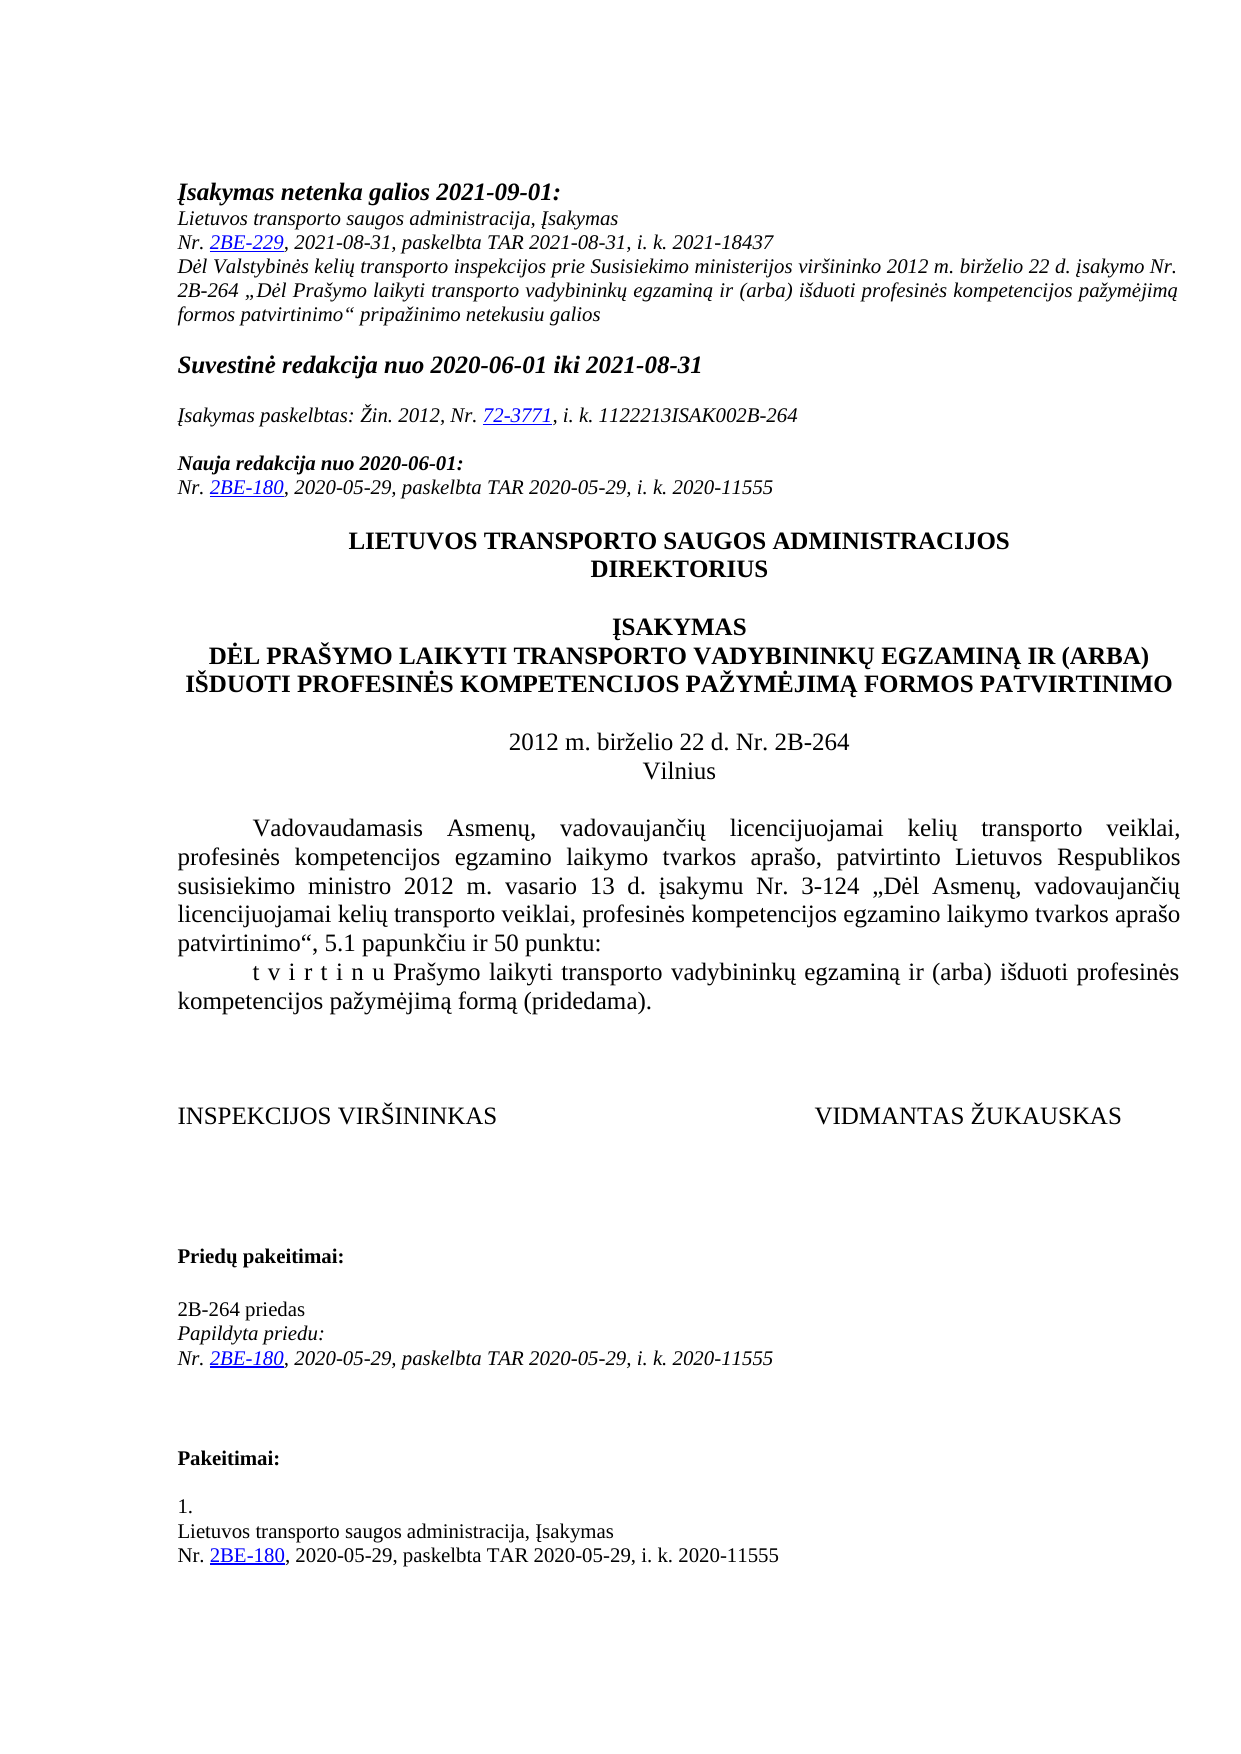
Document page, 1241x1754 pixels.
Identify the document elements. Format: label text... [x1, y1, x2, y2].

text Nauja redakcija nuo 2020-06-01: [177, 451, 1181, 475]
text Suvestinė redakcija nuo 2020-06-01 iki 2021-08-31 [177, 350, 1181, 379]
text Įsakymas paskelbtas: Žin. 2012, Nr. 72-3771, i. k. 1122213ISAK002B-264 [177, 403, 1181, 427]
text ĮSAKYMAS [177, 612, 1181, 641]
text LIETUVOS TRANSPORTO SAUGOS ADMINISTRACIJOS [177, 526, 1181, 554]
text Inspekcijos viršininkas Vidmantas Žukauskas [177, 1101, 1181, 1129]
text Pakeitimai: [177, 1446, 1181, 1470]
text Dėl Valstybinės kelių transporto inspekcijos prie Susisiekimo ministerijos viršininko 2012 m. birželio 22 d. įsakymo Nr. 2B-264 „Dėl Prašymo laikyti transporto vadybininkų egzaminą ir (arba) išduoti profesinės kompetencijos pažymėjimą formos patvirtinimo“ pripažinimo netekusiu galios [177, 254, 1181, 326]
text Nr. 2BE-180, 2020-05-29, paskelbta TAR 2020-05-29, i. k. 2020-11555 [177, 475, 1181, 499]
text Įsakymas netenka galios 2021-09-01: [177, 177, 1181, 206]
text Lietuvos transporto saugos administracija, Įsakymas [177, 1518, 1181, 1543]
text DIREKTORIUS [177, 554, 1181, 583]
text 2B-264 priedas [177, 1297, 1181, 1321]
text Papildyta priedu: [177, 1321, 1181, 1345]
text 1. [177, 1494, 1181, 1518]
text Vadovaudamasis Asmenų, vadovaujančių licencijuojamai kelių transporto veiklai, profesinės kompetencijos egzamino laikymo tvarkos aprašo, patvirtinto Lietuvos Respublikos susisiekimo ministro 2012 m. vasario 13 d. įsakymu Nr. 3-124 „Dėl Asmenų, vadovaujančių licencijuojamai kelių transporto veiklai, profesinės kompetencijos egzamino laikymo tvarkos aprašo patvirtinimo“, 5.1 papunkčiu ir 50 punktu: [177, 813, 1181, 957]
text t v i r t i n u Prašymo laikyti transporto vadybininkų egzaminą ir (arba) išduoti profesinės kompetencijos pažymėjimą formą (pridedama). [177, 957, 1181, 1014]
text DĖL PRAŠYMO LAIKYTI TRANSPORTO VADYBININKŲ EGZAMINĄ IR (ARBA) IŠDUOTI PROFESINĖS KOMPETENCIJOS PAŽYMĖJIMĄ FORMOS PATVIRTINIMO [177, 641, 1181, 698]
text Nr. 2BE-180, 2020-05-29, paskelbta TAR 2020-05-29, i. k. 2020-11555 [177, 1345, 1181, 1369]
text Priedų pakeitimai: [177, 1244, 1181, 1268]
text Lietuvos transporto saugos administracija, Įsakymas [177, 206, 1181, 230]
text 2012 m. birželio 22 d. Nr. 2B-264 [177, 727, 1181, 756]
text Nr. 2BE-229, 2021-08-31, paskelbta TAR 2021-08-31, i. k. 2021-18437 [177, 230, 1181, 254]
text Vilnius [177, 756, 1181, 784]
text Nr. 2BE-180, 2020-05-29, paskelbta TAR 2020-05-29, i. k. 2020-11555 [177, 1543, 1181, 1567]
